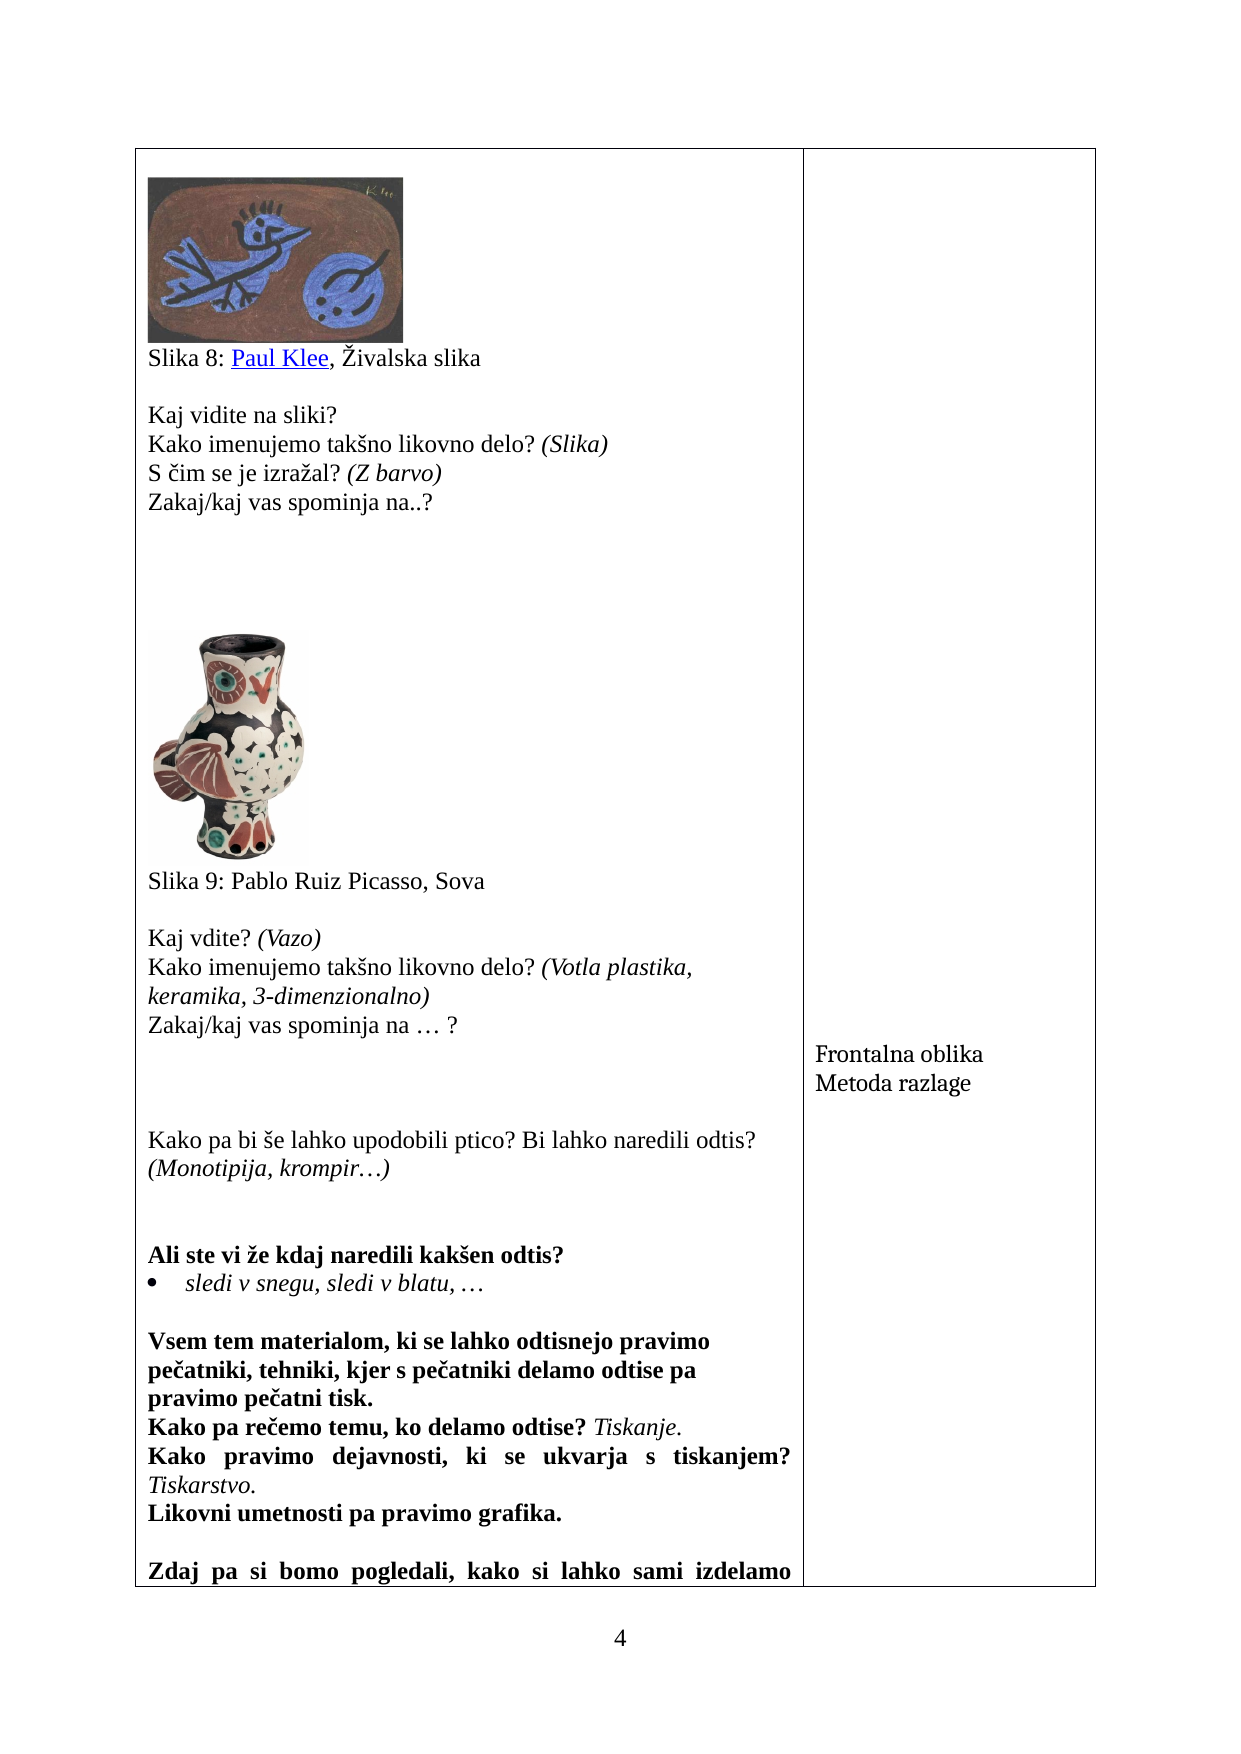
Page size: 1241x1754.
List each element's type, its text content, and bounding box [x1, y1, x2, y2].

table_cell Frontalna oblika Metoda razlage [804, 149, 1095, 1586]
table_cell Slika 8: Paul Klee, Živalska slika Kaj vidite na sliki? Kako imenujemo takšno likovno delo? (Slika) S čim se je izražal? (Z barvo) Zakaj/kaj vas spominja na..? Slika 9: Pablo Ruiz Picasso, Sova Kaj vdite? (Vazo) Kako imenujemo takšno likovno delo? (Votla plastika, keramika, 3-dimenzionalno) Zakaj/kaj vas spominja na … ? Kako pa bi še lahko upodobili ptico? Bi lahko naredili odtis? (Monotipija, krompir…) Ali ste vi že kdaj naredili kakšen odtis? sledi v snegu, sledi v blatu, … Vsem tem materialom, ki se lahko odtisnejo pravimo pečatniki, tehniki, kjer s pečatniki delamo odtise pa pravimo pečatni tisk. Kako pa rečemo temu, ko delamo odtise? Tiskanje. Kako pravimo dejavnosti, ki se ukvarja s tiskanjem? Tiskarstvo. Likovni umetnosti pa pravimo grafika. Zdaj pa si bomo pogledali, kako si lahko sami izdelamo [136, 149, 803, 1586]
picture [147, 630, 309, 866]
picture [147, 177, 404, 343]
